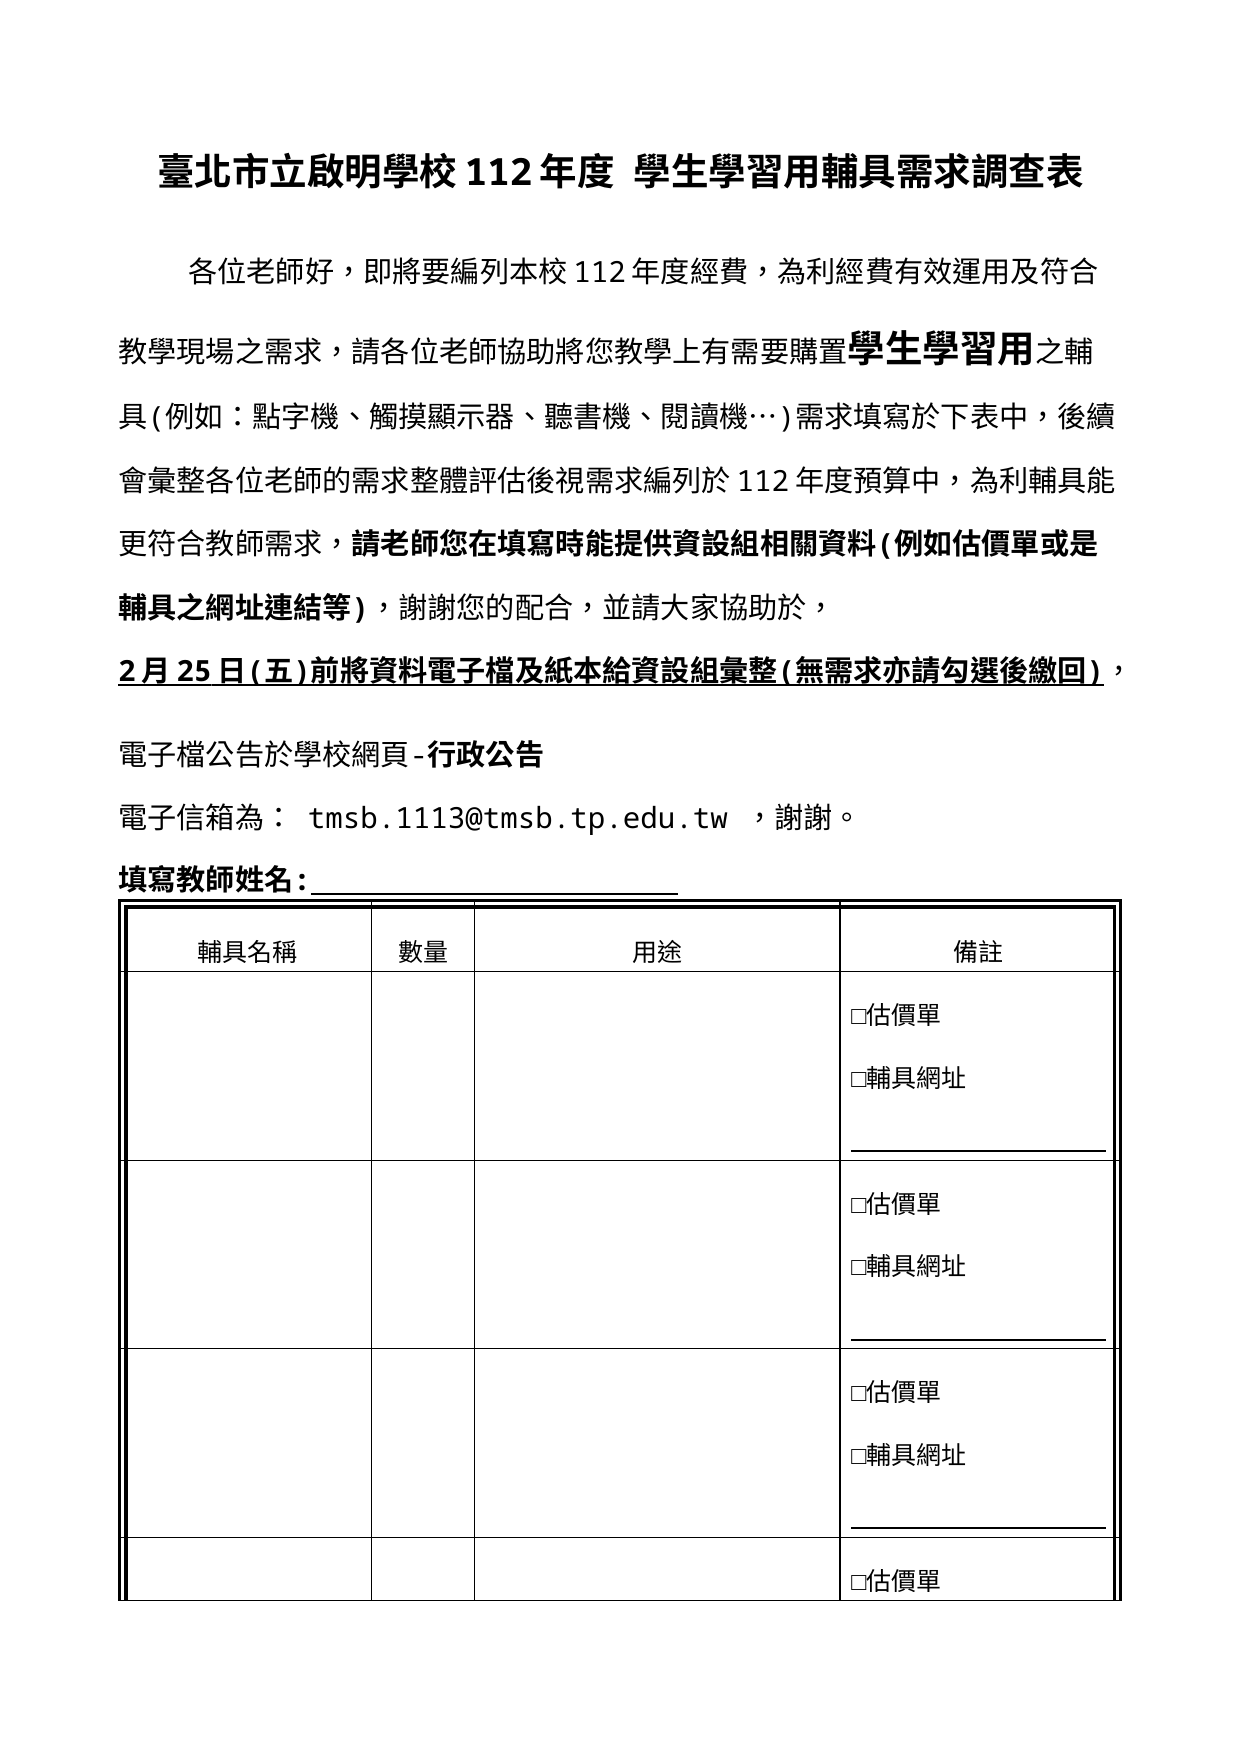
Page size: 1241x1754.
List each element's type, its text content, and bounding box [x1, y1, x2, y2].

table_cell [475, 1538, 839, 1600]
table_cell [372, 972, 474, 1159]
table_cell [128, 972, 371, 1159]
table_header 數量 [372, 909, 474, 971]
table_cell [128, 1349, 371, 1537]
text 填寫教師姓名: [118, 837, 1122, 899]
table_cell [475, 1161, 839, 1348]
table_cell [372, 1161, 474, 1348]
table_header 備註 [841, 902, 1117, 971]
table_cell □估價單 □輔具網址 [841, 1349, 1113, 1537]
text 臺北市立啟明學校112年度 學生學習用輔具需求調查表 [118, 127, 1122, 189]
table_cell [475, 1349, 839, 1537]
table_cell [372, 1349, 474, 1537]
text 電子檔公告於學校網頁-行政公告 [118, 712, 1122, 774]
table_cell □估價單 [841, 1538, 1113, 1600]
table_header 輔具名稱 [123, 902, 371, 971]
table_cell [372, 1538, 474, 1600]
text 各位老師好，即將要編列本校112年度經費，為利經費有效運用及符合教學現場之需求，請各位老師協助將您教學上有需要購置學生學習用之輔具(例如：點字機、觸摸顯示器、聽書機、閱讀機…)需求填寫於下表中，後續會彙整各位老師的需求整體評估後視需求編列於112年度預算中，為利輔具能更符合教師需求，請老師您在填寫時能提供資設組相關資料(例如估價單或是輔具之網址連結等)，謝謝您的配合，並請大家協助於， [118, 249, 1122, 627]
table_cell [128, 1161, 371, 1348]
table_cell [128, 1538, 371, 1600]
text 2月25日(五)前將資料電子檔及紙本給資設組彙整(無需求亦請勾選後繳回)， [118, 648, 1122, 690]
table_cell □估價單 □輔具網址 [841, 972, 1113, 1159]
table_header 用途 [475, 909, 839, 971]
table_cell [475, 972, 839, 1159]
text 電子信箱為： tmsb.1113@tmsb.tp.edu.tw ，謝謝。 [118, 774, 1122, 837]
table_cell □估價單 □輔具網址 [841, 1161, 1113, 1348]
